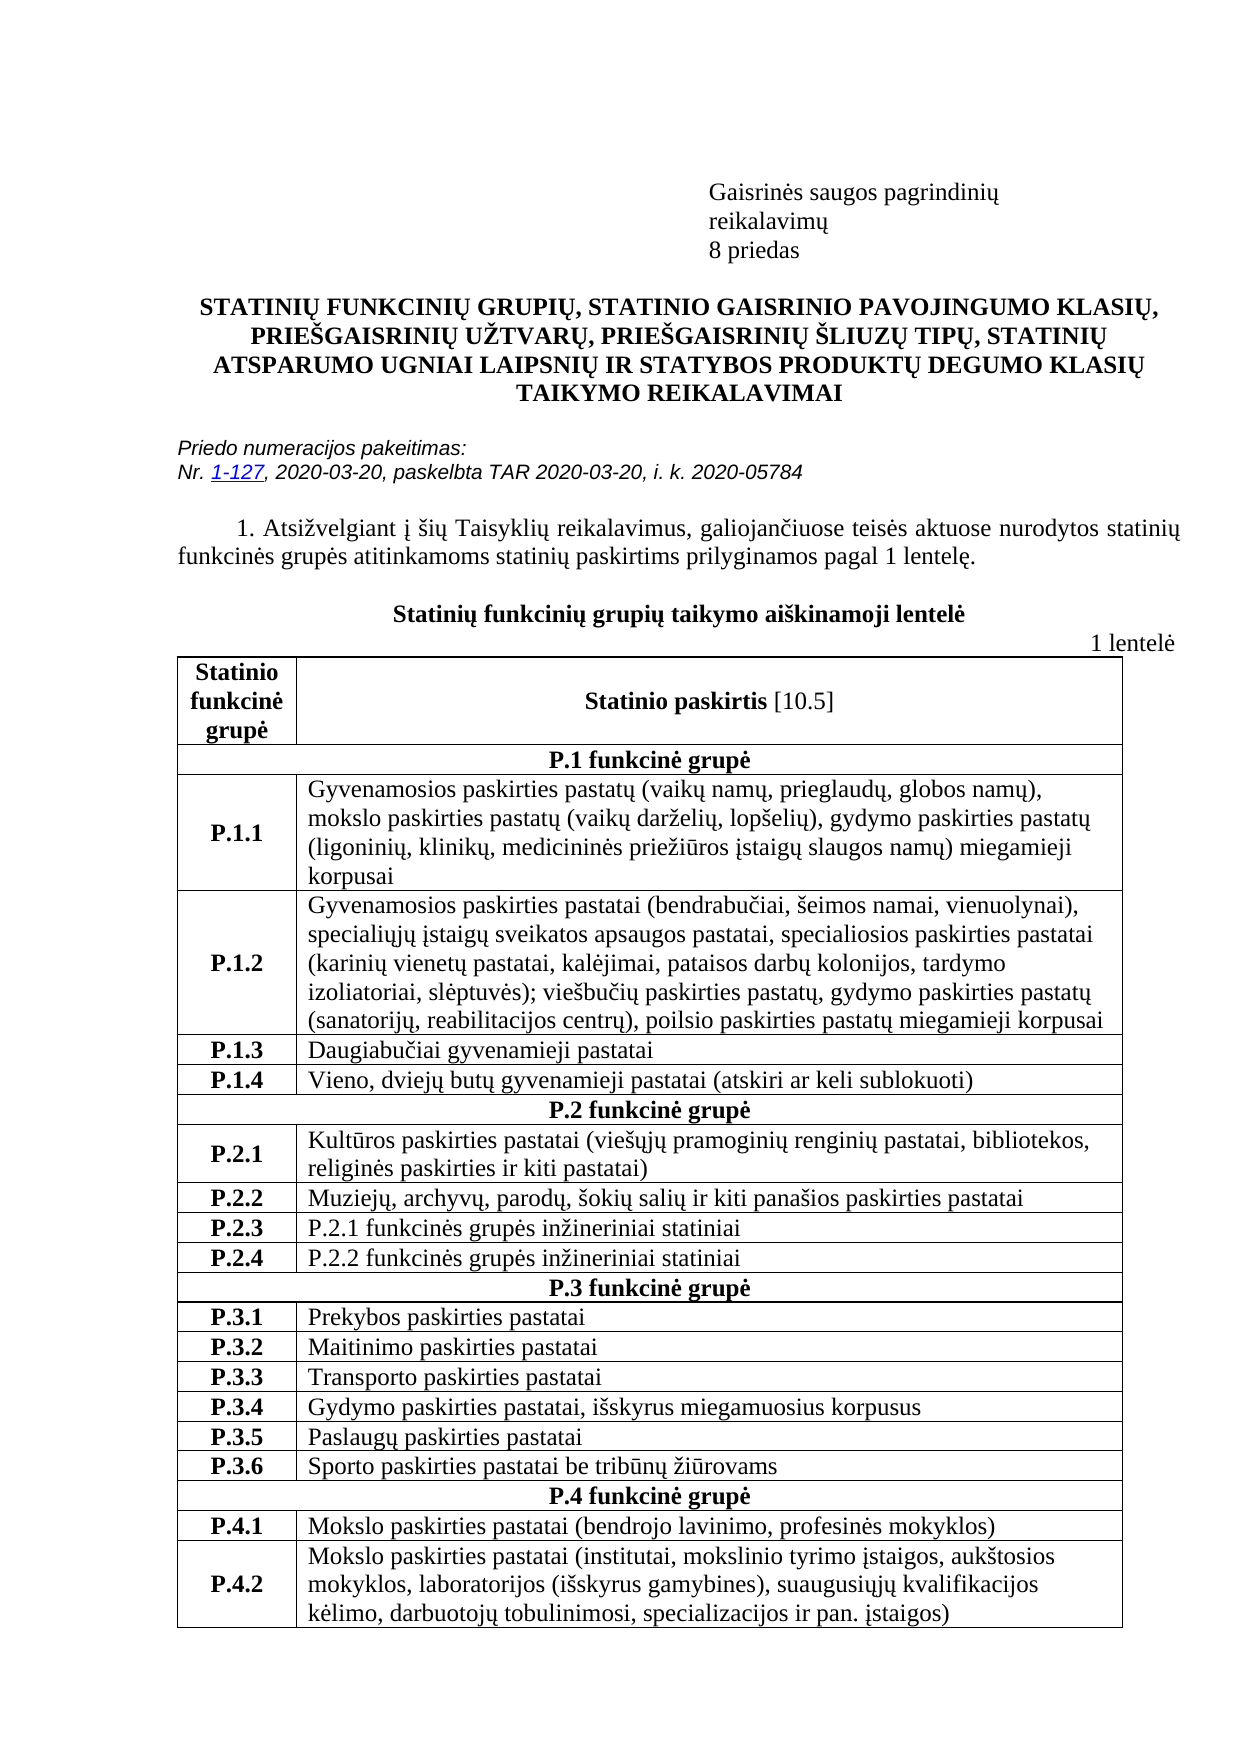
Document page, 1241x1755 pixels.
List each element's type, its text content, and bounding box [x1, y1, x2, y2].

text 1 lentelė [177, 628, 1181, 656]
table_cell P.2.1 [178, 1125, 296, 1182]
table_cell P.1 funkcinė grupė [178, 745, 1122, 773]
table_cell P.3.2 [178, 1332, 296, 1361]
text reikalavimų [177, 206, 1181, 235]
table_cell Muziejų, archyvų, parodų, šokių salių ir kiti panašios paskirties pastatai [297, 1183, 1122, 1212]
text 1. Atsižvelgiant į šių Taisyklių reikalavimus, galiojančiuose teisės aktuose nurodytos statinių funkcinės grupės atitinkamoms statinių paskirtims prilyginamos pagal 1 lentelę. [177, 513, 1181, 570]
table_cell P.4.1 [178, 1511, 296, 1540]
text Priedo numeracijos pakeitimas: [177, 436, 1181, 460]
table_cell P.1.3 [178, 1035, 296, 1064]
table_cell P.2 funkcinė grupė [178, 1095, 1122, 1124]
table_cell P.1.4 [178, 1065, 296, 1094]
table_header Statinio funkcinė grupė [178, 658, 296, 744]
table_cell P.2.2 [178, 1183, 296, 1212]
table_cell Sporto paskirties pastatai be tribūnų žiūrovams [297, 1451, 1122, 1480]
subtitle Statinių funkcinių grupių taikymo aiškinamoji lentelė [177, 599, 1181, 628]
table_cell Maitinimo paskirties pastatai [297, 1332, 1122, 1361]
table_cell P.2.3 [178, 1213, 296, 1242]
text Gaisrinės saugos pagrindinių [709, 177, 1181, 206]
table_cell Mokslo paskirties pastatai (institutai, mokslinio tyrimo įstaigos, aukštosios mokyklos, laboratorijos (išskyrus gamybines), suaugusiųjų kvalifikacijos kėlimo, darbuotojų tobulinimosi, specializacijos ir pan. įstaigos) [297, 1541, 1122, 1627]
table_cell Gydymo paskirties pastatai, išskyrus miegamuosius korpusus [297, 1392, 1122, 1421]
text STATinių funkcinių grupių, statinio gaisrinio pavojingumo klasių, priešgaisrinių užtvarų, priešgaisrinių šliuzų tipų, statinių atsparumo ugniai laipsnių ir statybos produktų degumo klasių taikymo reikalavimai [177, 292, 1181, 407]
table_cell P.1.2 [178, 891, 296, 1034]
table_cell P.4.2 [178, 1541, 296, 1627]
table_cell P.3 funkcinė grupė [178, 1273, 1122, 1301]
text 8 priedas [177, 235, 1181, 263]
table_cell P.2.4 [178, 1243, 296, 1272]
table_cell Prekybos paskirties pastatai [297, 1303, 1122, 1331]
table_cell P.3.1 [178, 1303, 296, 1331]
table_header Statinio paskirtis [10.5] [297, 658, 1122, 744]
text Nr. 1-127, 2020-03-20, paskelbta TAR 2020-03-20, i. k. 2020-05784 [177, 460, 1181, 484]
table_cell P.3.4 [178, 1392, 296, 1421]
table_cell Daugiabučiai gyvenamieji pastatai [297, 1035, 1122, 1064]
table_cell P.2.1 funkcinės grupės inžineriniai statiniai [297, 1213, 1122, 1242]
table_cell Paslaugų paskirties pastatai [297, 1422, 1122, 1450]
table_cell Transporto paskirties pastatai [297, 1362, 1122, 1391]
table_cell Kultūros paskirties pastatai (viešųjų pramoginių renginių pastatai, bibliotekos, religinės paskirties ir kiti pastatai) [297, 1125, 1122, 1182]
table_cell Gyvenamosios paskirties pastatai (bendrabučiai, šeimos namai, vienuolynai), specialiųjų įstaigų sveikatos apsaugos pastatai, specialiosios paskirties pastatai (karinių vienetų pastatai, kalėjimai, pataisos darbų kolonijos, tardymo izoliatoriai, slėptuvės); viešbučių paskirties pastatų, gydymo paskirties pastatų (sanatorijų, reabilitacijos centrų), poilsio paskirties pastatų miegamieji korpusai [297, 891, 1122, 1034]
table_cell P.4 funkcinė grupė [178, 1481, 1122, 1510]
table_cell P.3.6 [178, 1451, 296, 1480]
table_cell P.3.5 [178, 1422, 296, 1450]
table_cell P.1.1 [178, 775, 296, 889]
table_cell Mokslo paskirties pastatai (bendrojo lavinimo, profesinės mokyklos) [297, 1511, 1122, 1540]
table_cell P.2.2 funkcinės grupės inžineriniai statiniai [297, 1243, 1122, 1272]
table_cell Gyvenamosios paskirties pastatų (vaikų namų, prieglaudų, globos namų), mokslo paskirties pastatų (vaikų darželių, lopšelių), gydymo paskirties pastatų (ligoninių, klinikų, medicininės priežiūros įstaigų slaugos namų) miegamieji korpusai [297, 775, 1122, 889]
table_cell Vieno, dviejų butų gyvenamieji pastatai (atskiri ar keli sublokuoti) [297, 1065, 1122, 1094]
table_cell P.3.3 [178, 1362, 296, 1391]
